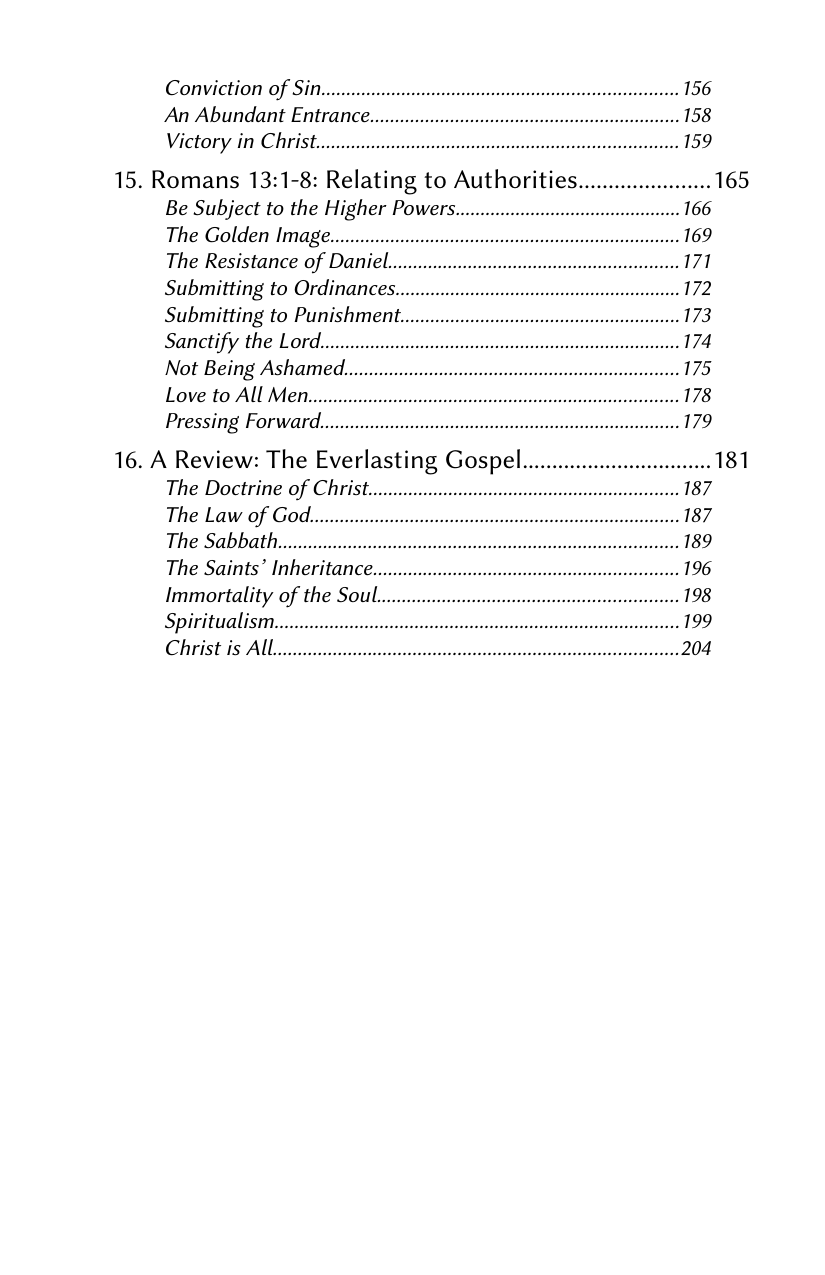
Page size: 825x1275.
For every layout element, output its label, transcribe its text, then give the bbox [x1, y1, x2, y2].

text Sanctify the Lord 174 [163, 328, 712, 354]
text Immortality of the Soul 198 [163, 581, 712, 608]
text The Sabbath 189 [163, 528, 712, 554]
list Romans 13:1-8: Relating to Authorities 165 [150, 164, 750, 195]
text Submitting to Ordinances 172 [163, 275, 712, 301]
text Pressing Forward 179 [163, 408, 712, 434]
text Be Subject to the Higher Powers 166 [163, 195, 712, 221]
text The Resistance of Daniel 171 [163, 248, 712, 274]
list A Review: The Everlasting Gospel 181 [150, 444, 750, 475]
text The Golden Image 169 [163, 222, 712, 248]
text The Saints’ Inheritance 196 [163, 555, 712, 581]
text Love to All Men 178 [163, 382, 712, 408]
text Conviction of Sin 156 [163, 75, 712, 101]
text The Law of God 187 [163, 501, 712, 528]
text Spiritualism 199 [163, 608, 712, 634]
text An Abundant Entrance 158 [163, 102, 712, 128]
text The Doctrine of Christ 187 [163, 475, 712, 501]
text Christ is All 204 [163, 635, 712, 661]
text Submitting to Punishment 173 [163, 302, 712, 328]
text Not Being Ashamed 175 [163, 355, 712, 381]
text Victory in Christ 159 [163, 128, 712, 154]
